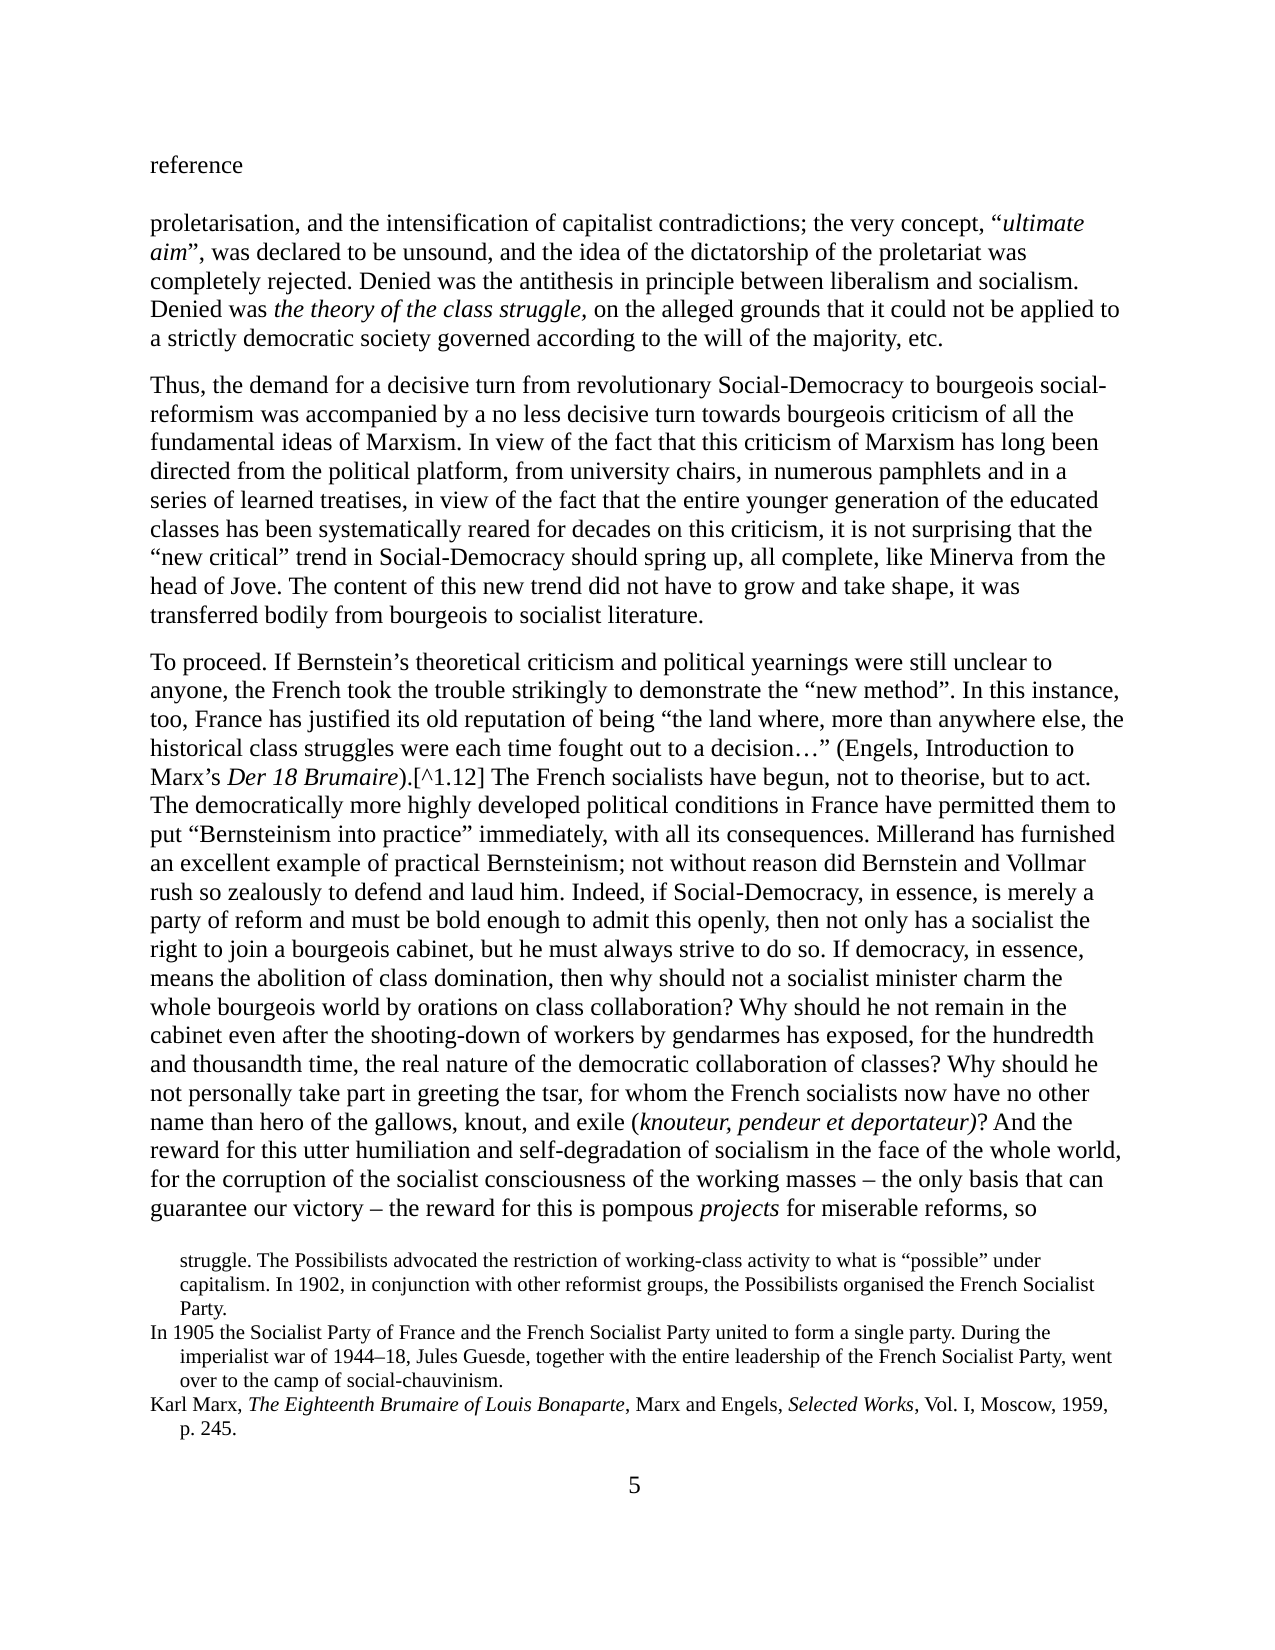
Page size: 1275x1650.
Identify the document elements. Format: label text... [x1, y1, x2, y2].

text proletarisation, and the intensification of capitalist contradictions; the very concept, “ultimate aim”, was declared to be unsound, and the idea of the dictatorship of the proletariat was completely rejected. Denied was the antithesis in principle between liberalism and socialism. Denied was the theory of the class struggle, on the alleged grounds that it could not be applied to a strictly democratic society governed according to the will of the majority, etc. [150, 208, 1125, 352]
text In 1905 the Socialist Party of France and the French Socialist Party united to form a single party. During the imperialist war of 1944–18, Jules Guesde, together with the entire leadership of the French Socialist Party, went over to the camp of social-chauvinism. [150, 1320, 1125, 1392]
text To proceed. If Bernstein’s theoretical criticism and political yearnings were still unclear to anyone, the French took the trouble strikingly to demonstrate the “new method”. In this instance, too, France has justified its old reputation of being “the land where, more than anywhere else, the historical class struggles were each time fought out to a decision…” (Engels, Introduction to Marx’s Der 18 Brumaire).[^1.12] The French socialists have begun, not to theorise, but to act. The democratically more highly developed political conditions in France have permitted them to put “Bernsteinism into practice” immediately, with all its consequences. Millerand has furnished an excellent example of practical Bernsteinism; not without reason did Bernstein and Vollmar rush so zealously to defend and laud him. Indeed, if Social-Democracy, in essence, is merely a party of reform and must be bold enough to admit this openly, then not only has a socialist the right to join a bourgeois cabinet, but he must always strive to do so. If democracy, in essence, means the abolition of class domination, then why should not a socialist minister charm the whole bourgeois world by orations on class collaboration? Why should he not remain in the cabinet even after the shooting-down of workers by gendarmes has exposed, for the hundredth and thousandth time, the real nature of the democratic collaboration of classes? Why should he not personally take part in greeting the tsar, for whom the French socialists now have no other name than hero of the gallows, knout, and exile (knouteur, pendeur et deportateur)? And the reward for this utter humiliation and self-degradation of socialism in the face of the whole world, for the corruption of the socialist consciousness of the working masses – the only basis that can guarantee our victory – the reward for this is pompous projects for miserable reforms, so [150, 647, 1125, 1222]
text Thus, the demand for a decisive turn from revolutionary Social-Democracy to bourgeois social-reformism was accompanied by a no less decisive turn towards bourgeois criticism of all the fundamental ideas of Marxism. In view of the fact that this criticism of Marxism has long been directed from the political platform, from university chairs, in numerous pamphlets and in a series of learned treatises, in view of the fact that the entire younger generation of the educated classes has been systematically reared for decades on this criticism, it is not surprising that the “new critical” trend in Social-Democracy should spring up, all complete, like Minerva from the head of Jove. The content of this new trend did not have to grow and take shape, it was transferred bodily from bourgeois to socialist literature. [150, 370, 1125, 629]
text struggle. The Possibilists advocated the restriction of working-class activity to what is “possible” under capitalism. In 1902, in conjunction with other reformist groups, the Possibilists organised the French Socialist Party. [150, 1247, 1125, 1320]
text Karl Marx, The Eighteenth Brumaire of Louis Bonaparte, Marx and Engels, Selected Works, Vol. I, Moscow, 1959, p. 245. [150, 1392, 1125, 1440]
